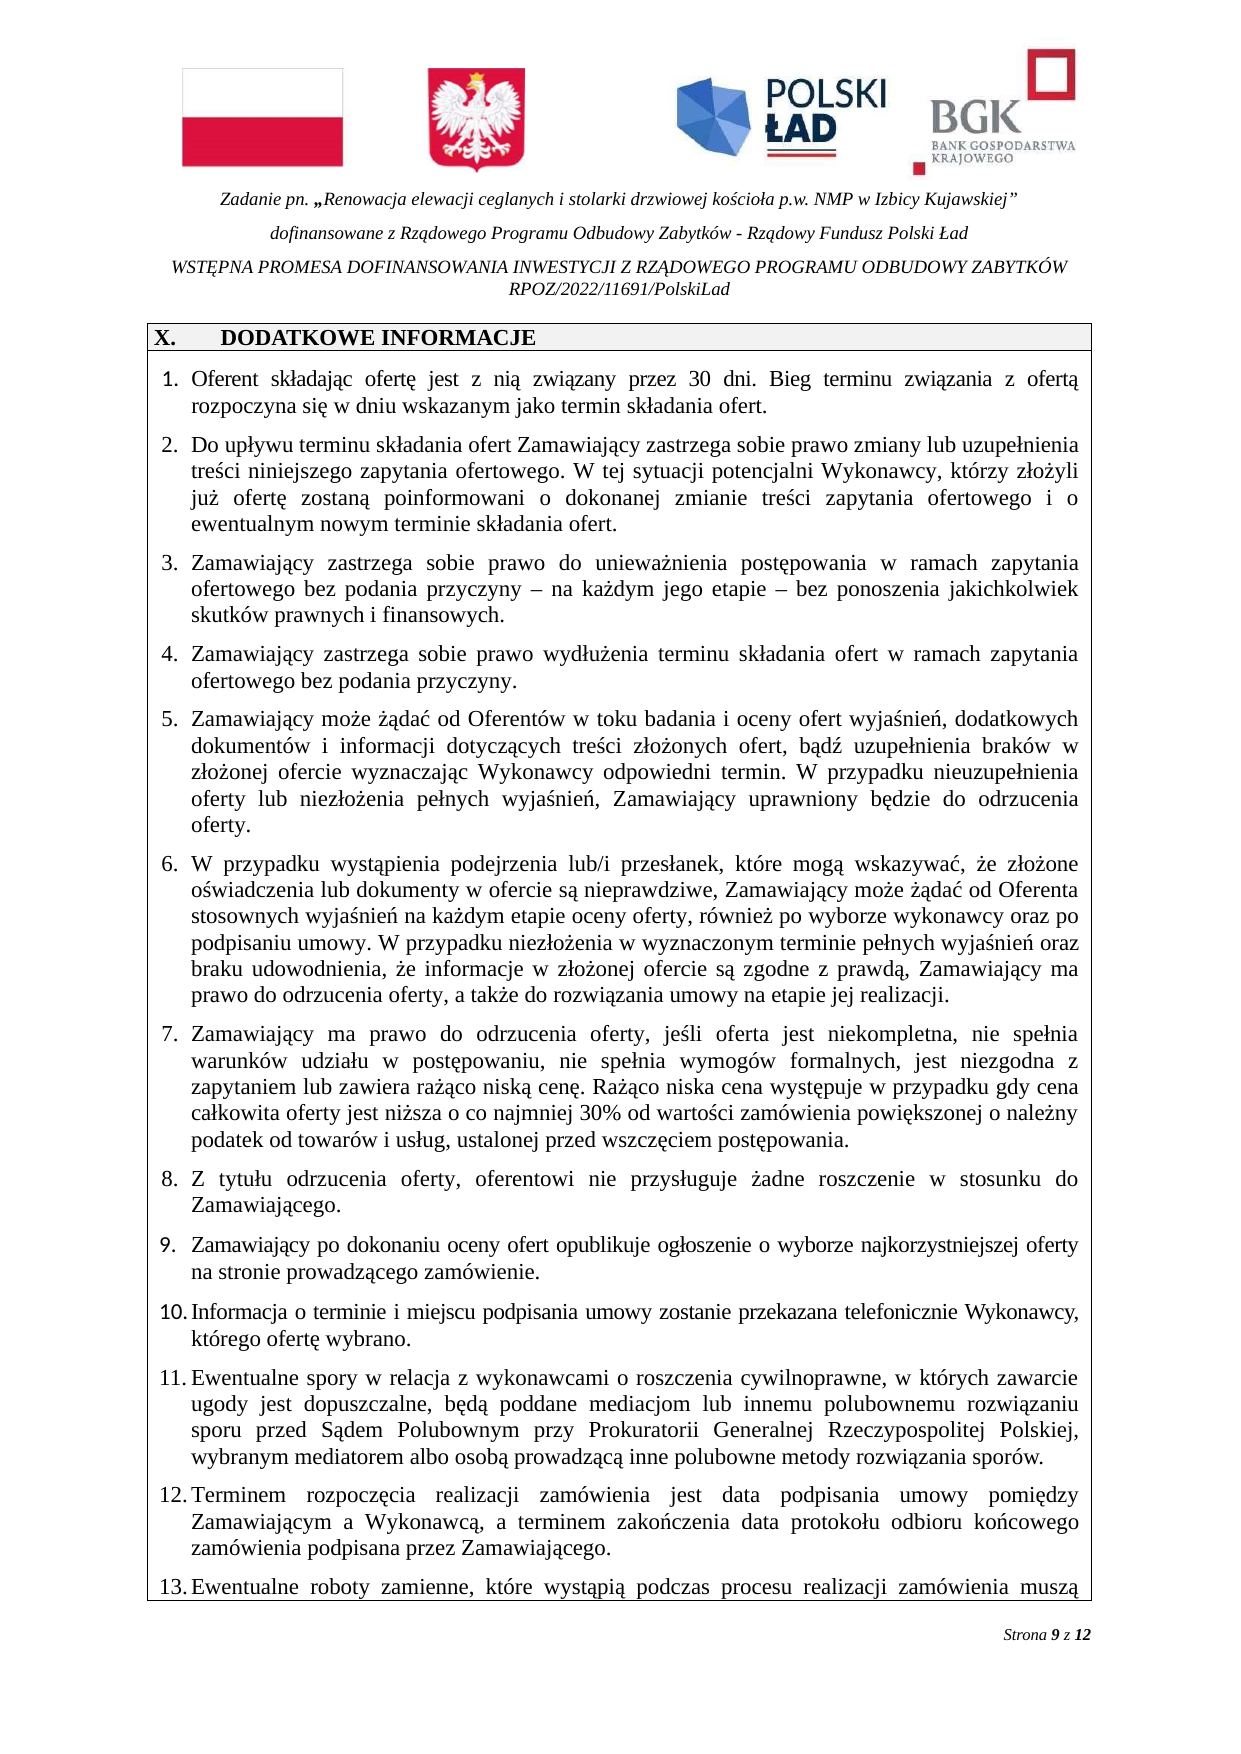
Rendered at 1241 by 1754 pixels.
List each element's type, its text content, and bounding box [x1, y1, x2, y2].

table_cell Oferent składając ofertę jest z nią związany przez 30 dni. Bieg terminu związania z ofertą rozpoczyna się w dniu wskazanym jako termin składania ofert. Do upływu terminu składania ofert Zamawiający zastrzega sobie prawo zmiany lub uzupełnienia treści niniejszego zapytania ofertowego. W tej sytuacji potencjalni Wykonawcy, którzy złożyli już ofertę zostaną poinformowani o dokonanej zmianie treści zapytania ofertowego i o ewentualnym nowym terminie składania ofert. Zamawiający zastrzega sobie prawo do unieważnienia postępowania w ramach zapytania ofertowego bez podania przyczyny – na każdym jego etapie – bez ponoszenia jakichkolwiek skutków prawnych i finansowych. Zamawiający zastrzega sobie prawo wydłużenia terminu składania ofert w ramach zapytania ofertowego bez podania przyczyny. Zamawiający może żądać od Oferentów w toku badania i oceny ofert wyjaśnień, dodatkowych dokumentów i informacji dotyczących treści złożonych ofert, bądź uzupełnienia braków w złożonej ofercie wyznaczając Wykonawcy odpowiedni termin. W przypadku nieuzupełnienia oferty lub niezłożenia pełnych wyjaśnień, Zamawiający uprawniony będzie do odrzucenia oferty. W przypadku wystąpienia podejrzenia lub/i przesłanek, które mogą wskazywać, że złożone oświadczenia lub dokumenty w ofercie są nieprawdziwe, Zamawiający może żądać od Oferenta stosownych wyjaśnień na każdym etapie oceny oferty, również po wyborze wykonawcy oraz po podpisaniu umowy. W przypadku niezłożenia w wyznaczonym terminie pełnych wyjaśnień oraz braku udowodnienia, że informacje w złożonej ofercie są zgodne z prawdą, Zamawiający ma prawo do odrzucenia oferty, a także do rozwiązania umowy na etapie jej realizacji. Zamawiający ma prawo do odrzucenia oferty, jeśli oferta jest niekompletna, nie spełnia warunków udziału w postępowaniu, nie spełnia wymogów formalnych, jest niezgodna z zapytaniem lub zawiera rażąco niską cenę. Rażąco niska cena występuje w przypadku gdy cena całkowita oferty jest niższa o co najmniej 30% od wartości zamówienia powiększonej o należny podatek od towarów i usług, ustalonej przed wszczęciem postępowania. Z tytułu odrzucenia oferty, oferentowi nie przysługuje żadne roszczenie w stosunku do Zamawiającego. Zamawiający po dokonaniu oceny ofert opublikuje ogłoszenie o wyborze najkorzystniejszej oferty na stronie prowadzącego zamówienie. Informacja o terminie i miejscu podpisania umowy zostanie przekazana telefonicznie Wykonawcy, którego ofertę wybrano. Ewentualne spory w relacja z wykonawcami o roszczenia cywilnoprawne, w których zawarcie ugody jest dopuszczalne, będą poddane mediacjom lub innemu polubownemu rozwiązaniu sporu przed Sądem Polubownym przy Prokuratorii Generalnej Rzeczypospolitej Polskiej, wybranym mediatorem albo osobą prowadzącą inne polubowne metody rozwiązania sporów. Terminem rozpoczęcia realizacji zamówienia jest data podpisania umowy pomiędzy Zamawiającym a Wykonawcą, a terminem zakończenia data protokołu odbioru końcowego zamówienia podpisana przez Zamawiającego. Ewentualne roboty zamienne, które wystąpią podczas procesu realizacji zamówienia muszą [148, 351, 1091, 1599]
table_cell DODATKOWE INFORMACJE [148, 324, 1091, 350]
